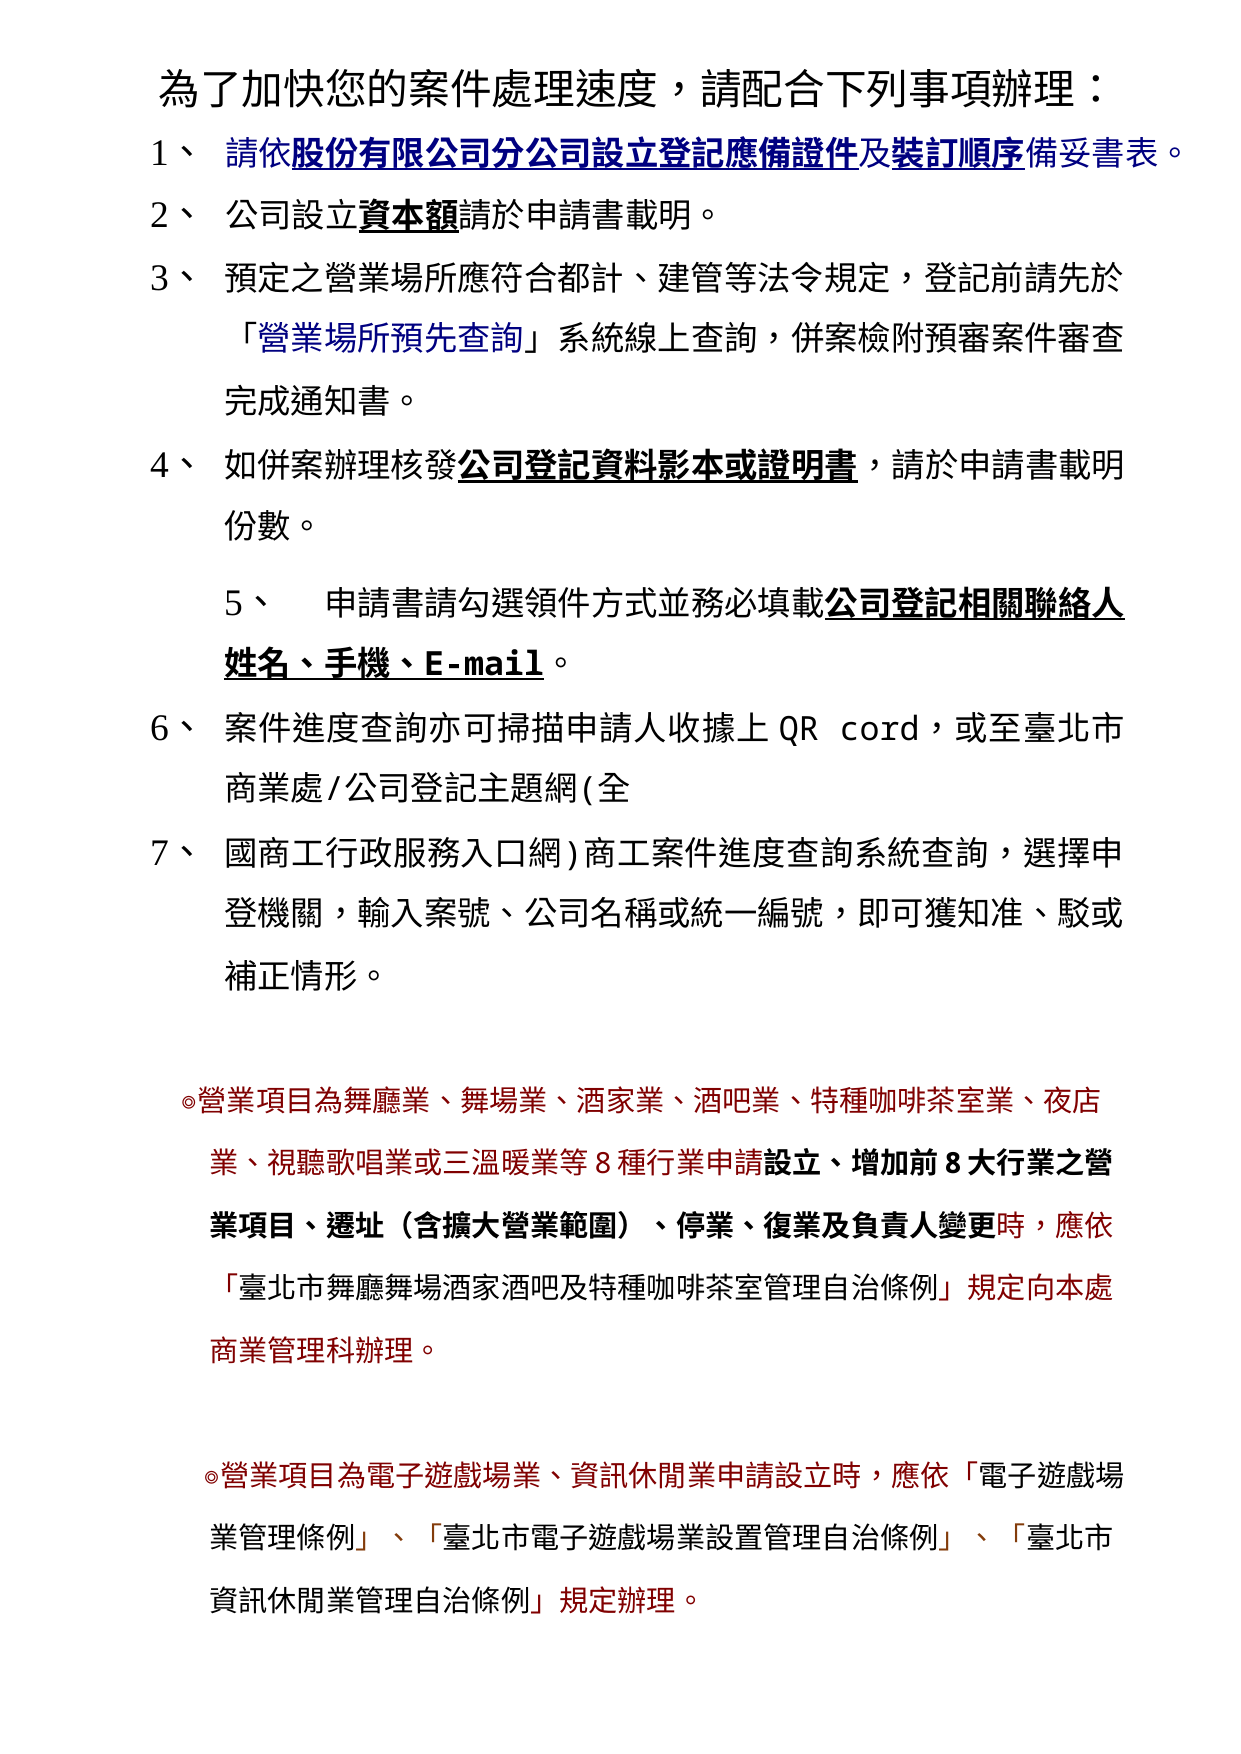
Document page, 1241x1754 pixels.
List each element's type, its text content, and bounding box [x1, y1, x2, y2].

text 為了加快您的案件處理速度，請配合下列事項辦理： [150, 44, 1125, 107]
list 公司設立資本額請於申請書載明。 [150, 169, 1125, 232]
list 請依股份有限公司分公司設立登記應備證件及裝訂順序備妥書表。 [150, 107, 1162, 169]
text ◎營業項目為舞廳業、舞場業、酒家業、酒吧業、特種咖啡茶室業、夜店業、視聽歌唱業或三溫暖業等8種行業申請設立、增加前8大行業之營業項目、遷址（含擴大營業範圍）、停業、復業及負責人變更時，應依「臺北市舞廳舞場酒家酒吧及特種咖啡茶室管理自治條例」規定向本處商業管理科辦理。 [180, 1057, 1125, 1369]
text ◎營業項目為電子遊戲場業、資訊休閒業申請設立時，應依「電子遊戲場業管理條例」、「臺北市電子遊戲場業設置管理自治條例」、「臺北市資訊休閒業管理自治條例」規定辦理。 [150, 1432, 1125, 1619]
list 預定之營業場所應符合都計、建管等法令規定，登記前請先於「營業場所預先查詢」系統線上查詢，併案檢附預審案件審查完成通知書。 [150, 232, 1125, 419]
list 如併案辦理核發公司登記資料影本或證明書，請於申請書載明份數。 [150, 419, 1125, 544]
list 申請書請勾選領件方式並務必填載公司登記相關聯絡人姓名、手機、E-mail。 [224, 557, 1125, 682]
list 案件進度查詢亦可掃描申請人收據上QR cord，或至臺北市商業處/公司登記主題網(全 [150, 682, 1125, 807]
list 國商工行政服務入口網)商工案件進度查詢系統查詢，選擇申登機關，輸入案號、公司名稱或統一編號，即可獲知准、駁或補正情形。 [150, 807, 1125, 994]
